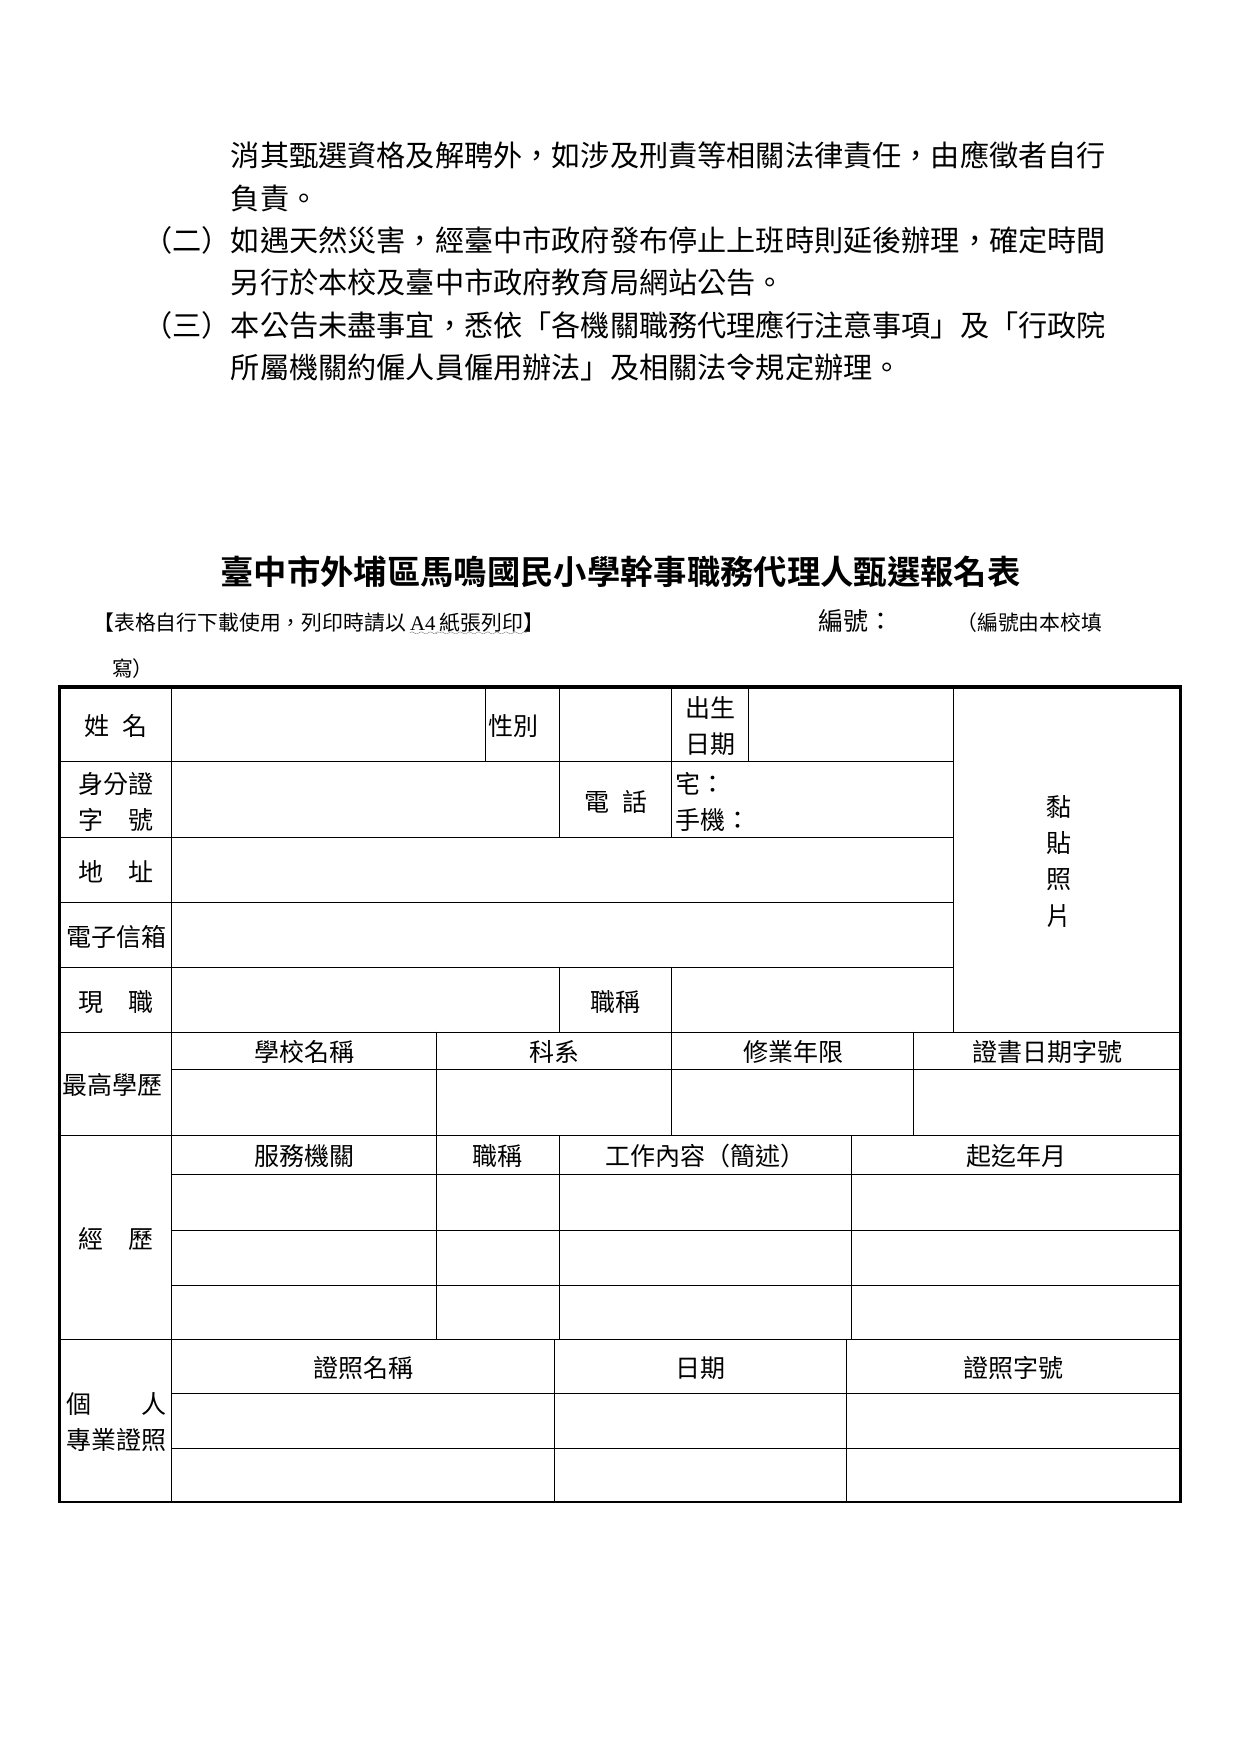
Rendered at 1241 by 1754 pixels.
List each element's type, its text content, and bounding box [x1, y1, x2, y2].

table_cell [555, 1449, 846, 1501]
table_cell [172, 1286, 436, 1339]
table_cell [560, 1175, 851, 1230]
table_cell [914, 1070, 1179, 1135]
table_cell 身分證 字 號 [61, 762, 171, 837]
table_cell [672, 1070, 913, 1135]
table_header [560, 689, 671, 761]
table_cell [172, 1231, 436, 1285]
text 消其甄選資格及解聘外，如涉及刑責等相關法律責任，由應徵者自行負責。 [143, 133, 1122, 217]
text （三）本公告未盡事宜，悉依「各機關職務代理應行注意事項」及「行政院所屬機關約僱人員僱用辦法」及相關法令規定辦理。 [143, 302, 1122, 387]
text 臺中市外埔區馬鳴國民小學幹事職務代理人甄選報名表 [118, 545, 1122, 594]
table_cell [847, 1449, 1179, 1501]
table_cell 職稱 [560, 968, 671, 1032]
table_cell 證照字號 [847, 1340, 1179, 1393]
table_cell [847, 1394, 1179, 1447]
table_cell [437, 1175, 559, 1230]
table_header 姓 名 [61, 689, 171, 761]
table_cell [172, 838, 953, 902]
table_cell [555, 1394, 846, 1447]
table_cell [560, 1231, 851, 1285]
table_cell 學校名稱 [172, 1033, 436, 1069]
table_cell [852, 1231, 1179, 1285]
table_cell 最高學歷 [61, 1033, 171, 1135]
table_cell [437, 1231, 559, 1285]
table_cell 修業年限 [672, 1033, 913, 1069]
table_header 出生日期 [672, 689, 748, 761]
table_cell [172, 968, 559, 1032]
text 【表格自行下載使用，列印時請以A4紙張列印】 編號： （編號由本校填寫） [93, 594, 1122, 685]
table_cell 電 話 [560, 762, 671, 837]
table_cell 工作內容（簡述） [560, 1136, 851, 1173]
table_header [172, 689, 485, 761]
table_cell [560, 1286, 851, 1339]
table_cell [437, 1070, 671, 1135]
table_cell [437, 1286, 559, 1339]
table_cell [852, 1286, 1179, 1339]
table_cell [172, 1070, 436, 1135]
table_cell [172, 762, 559, 837]
table_cell 日期 [555, 1340, 846, 1393]
table_header 性別 [486, 689, 559, 761]
table_cell [172, 1449, 554, 1501]
table_cell 地 址 [61, 838, 171, 902]
table_cell [852, 1175, 1179, 1230]
table_cell 電子信箱 [61, 903, 171, 967]
table_cell [172, 903, 953, 967]
table_cell 科系 [437, 1033, 671, 1069]
table_cell 證照名稱 [172, 1340, 554, 1393]
table_cell 宅： 手機： [672, 762, 953, 837]
table_cell 個 人 專業證照 [61, 1340, 171, 1501]
table_cell 經 歷 [61, 1136, 171, 1339]
table_cell 證書日期字號 [914, 1033, 1179, 1069]
table_header [749, 689, 953, 761]
table_cell [672, 968, 953, 1032]
table_cell 服務機關 [172, 1136, 436, 1173]
table_cell [172, 1394, 554, 1447]
table_header 黏 貼 照 片 [954, 689, 1179, 1032]
text （二）如遇天然災害，經臺中市政府發布停止上班時則延後辦理，確定時間另行於本校及臺中市政府教育局網站公告。 [143, 217, 1122, 302]
table_cell [172, 1175, 436, 1230]
table_cell 起迄年月 [852, 1136, 1179, 1173]
table_cell 職稱 [437, 1136, 559, 1173]
table_cell 現 職 [61, 968, 171, 1032]
